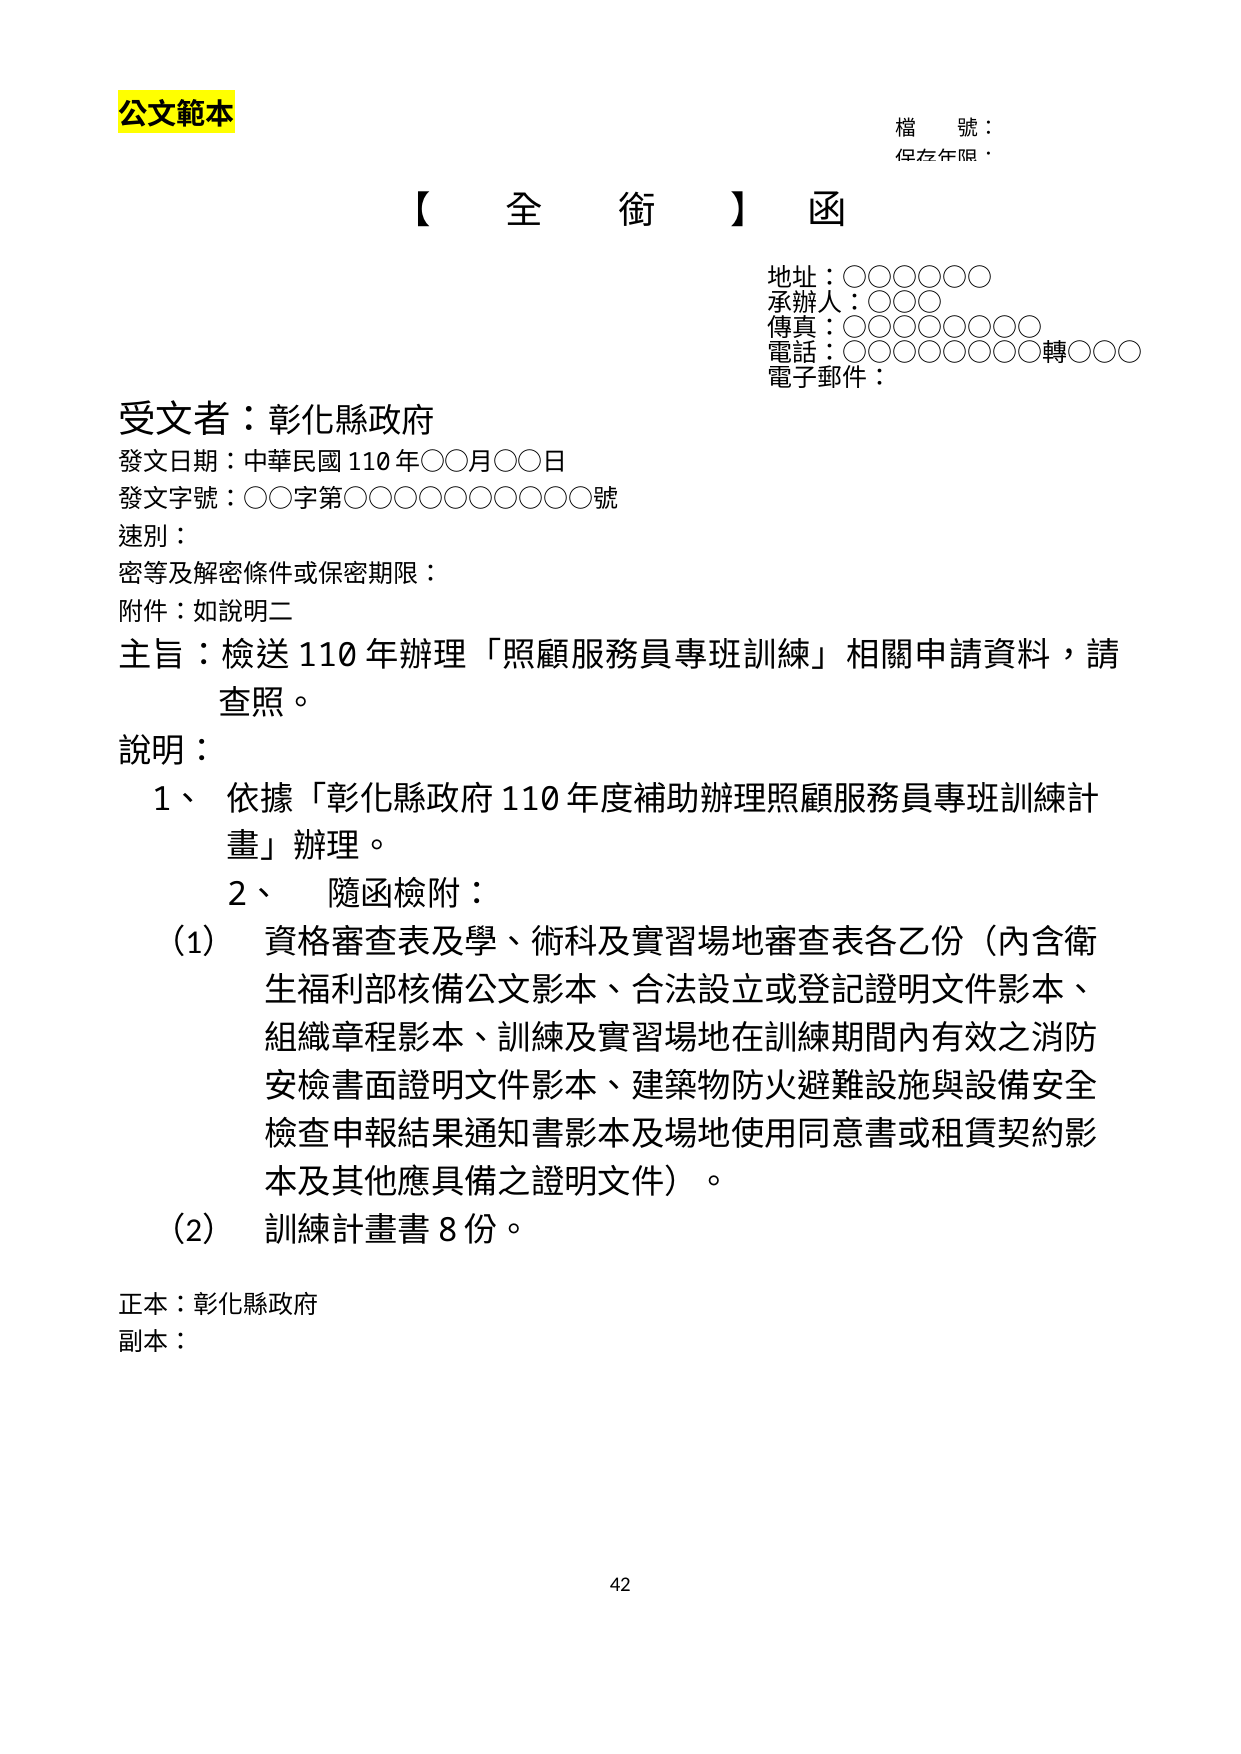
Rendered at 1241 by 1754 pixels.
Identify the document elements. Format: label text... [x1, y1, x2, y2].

text 受文者：彰化縣政府 [118, 403, 1122, 440]
text 發文字號：○○字第○○○○○○○○○○號 [118, 478, 1122, 515]
text 傳真：○○○○○○○○ [767, 316, 1224, 341]
text 發文日期：中華民國110年○○月○○日 [118, 440, 1122, 478]
list 依據「彰化縣政府110年度補助辦理照顧服務員專班訓練計畫」辦理。 [152, 772, 1122, 867]
text 速別： [118, 515, 1122, 553]
text 檔 號： 保存年限： [895, 112, 1156, 160]
text 副本： [118, 1321, 1122, 1357]
text 公文範本 [118, 90, 1171, 168]
text 承辦人：○○○ [767, 291, 1224, 316]
text 地址：○○○○○○ [767, 266, 1224, 291]
text 電子郵件： [767, 366, 1224, 391]
list 訓練計畫書8份。 [152, 1203, 1122, 1251]
text 密等及解密條件或保密期限： [118, 553, 1122, 590]
list 隨函檢附： [227, 867, 1122, 915]
text 附件：如說明二 [118, 590, 1122, 628]
text 說明： [118, 724, 1122, 772]
text [752, 259, 1239, 403]
list 資格審查表及學、術科及實習場地審查表各乙份（內含衛生福利部核備公文影本、合法設立或登記證明文件影本、組織章程影本、訓練及實習場地在訓練期間內有效之消防安檢書面證明文件影本、建築物防火避難設施與設備安全檢查申報結果通知書影本及場地使用同意書或租賃契約影本及其他應具備之證明文件）。 [152, 915, 1122, 1203]
text 主旨：檢送110年辦理「照顧服務員專班訓練」相關申請資料，請查照。 [118, 628, 1122, 724]
text 電話：○○○○○○○○轉○○○ [767, 341, 1224, 366]
text 正本：彰化縣政府 [118, 1285, 1122, 1321]
text 【 全 銜 】 函 [118, 163, 1122, 238]
